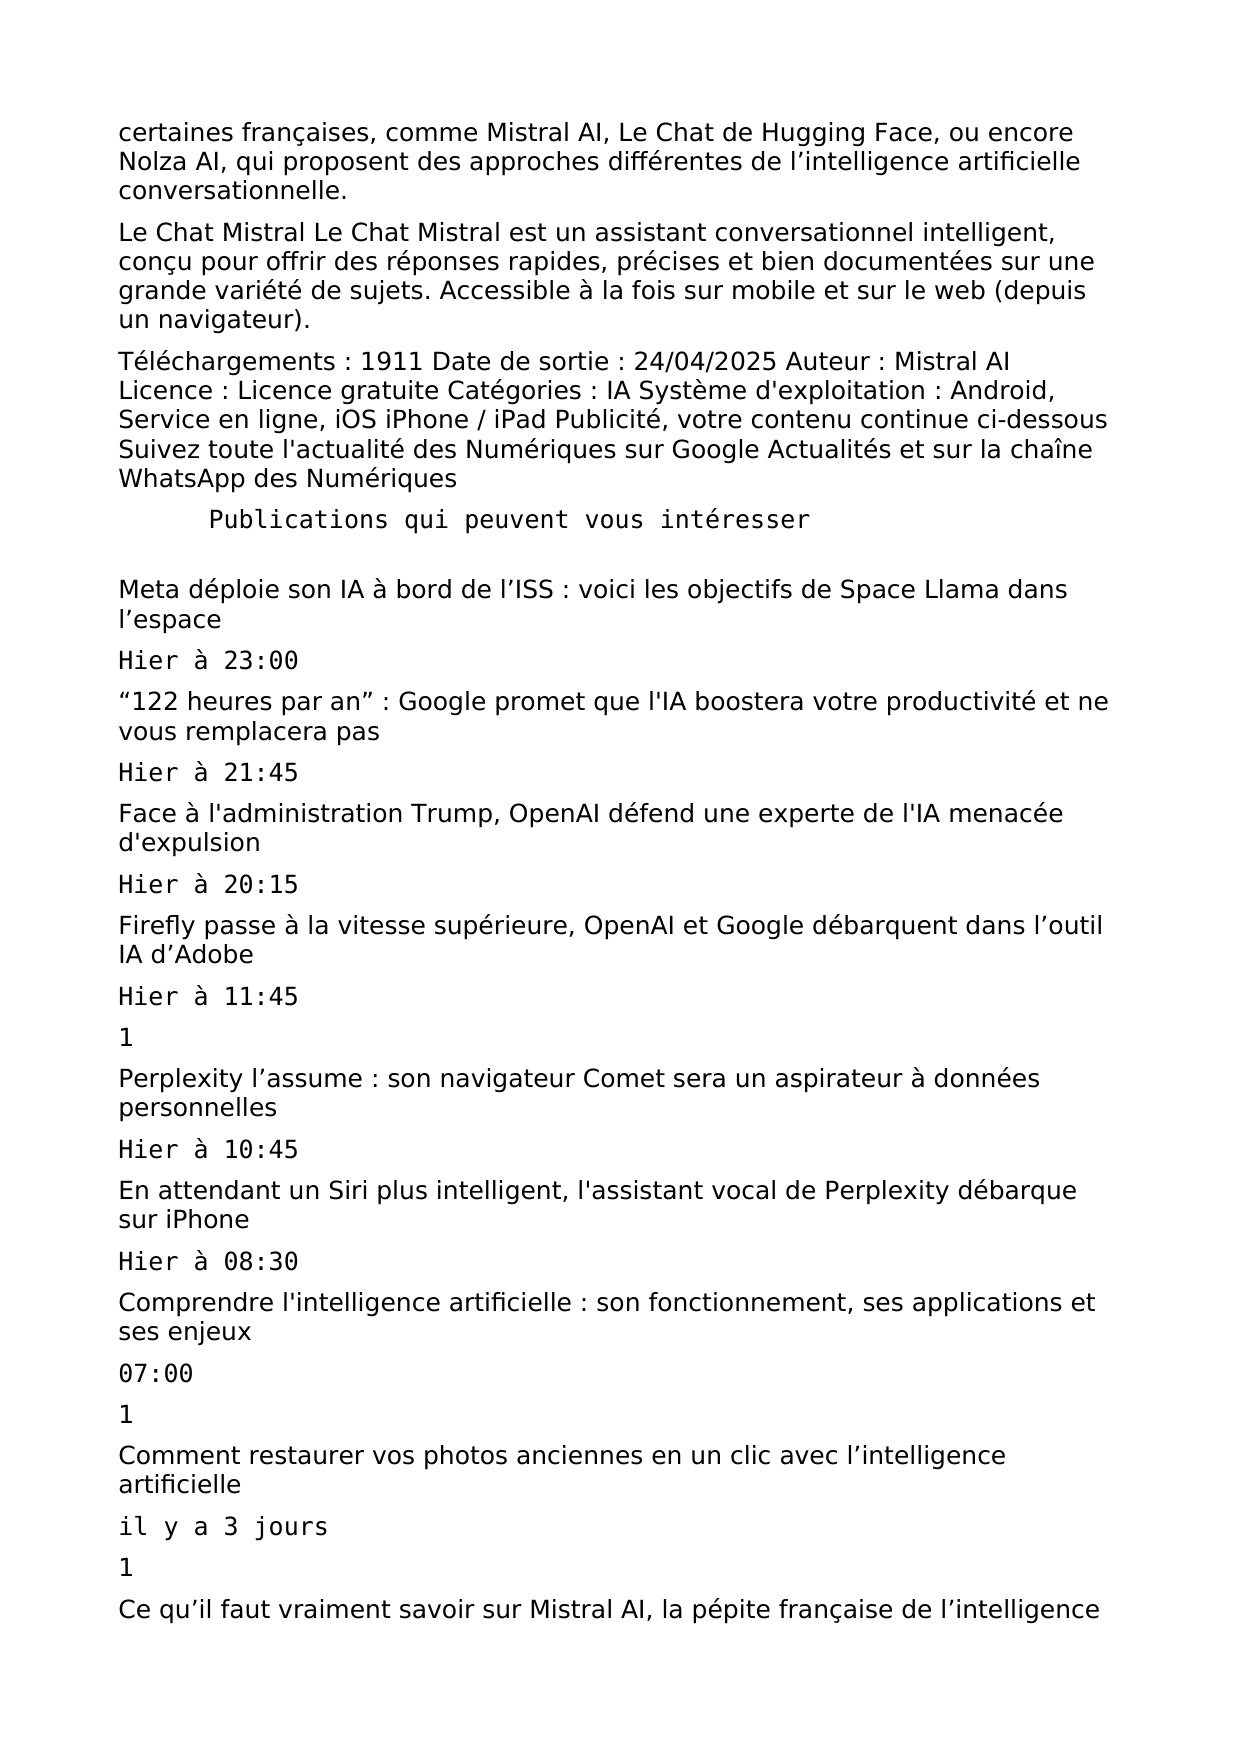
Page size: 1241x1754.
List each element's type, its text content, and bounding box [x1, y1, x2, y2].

text Meta déploie son IA à bord de l’ISS : voici les objectifs de Space Llama dans l’espace [118, 576, 1122, 634]
text Hier à 08:30 [118, 1247, 1122, 1276]
text certaines françaises, comme Mistral AI, Le Chat de Hugging Face, ou encore Nolza AI, qui proposent des approches différentes de l’intelligence artificielle conversationnelle. [118, 118, 1122, 206]
text Hier à 11:45 [118, 982, 1122, 1011]
text Hier à 23:00 [118, 647, 1122, 676]
text Perplexity l’assume : son navigateur Comet sera un aspirateur à données personnelles [118, 1064, 1122, 1123]
text Le Chat Mistral Le Chat Mistral est un assistant conversationnel intelligent, conçu pour offrir des réponses rapides, précises et bien documentées sur une grande variété de sujets. Accessible à la fois sur mobile et sur le web (depuis un navigateur). [118, 218, 1122, 335]
text Firefly passe à la vitesse supérieure, OpenAI et Google débarquent dans l’outil IA d’Adobe [118, 911, 1122, 969]
text Comprendre l'intelligence artificielle : son fonctionnement, ses applications et ses enjeux [118, 1288, 1122, 1346]
text Hier à 21:45 [118, 758, 1122, 787]
text Face à l'administration Trump, OpenAI défend une experte de l'IA menacée d'expulsion [118, 799, 1122, 858]
text Hier à 10:45 [118, 1135, 1122, 1164]
text “122 heures par an” : Google promet que l'IA boostera votre productivité et ne vous remplacera pas [118, 687, 1122, 746]
text Publications qui peuvent vous intéresser [118, 506, 1122, 564]
text Téléchargements : 1911 Date de sortie : 24/04/2025 Auteur : Mistral AI Licence : Licence gratuite Catégories : IA Système d'exploitation : Android, Service en ligne, iOS iPhone / iPad Publicité, votre contenu continue ci-dessous Suivez toute l'actualité des Numériques sur Google Actualités et sur la chaîne WhatsApp des Numériques [118, 347, 1122, 493]
text 07:00 [118, 1359, 1122, 1388]
text En attendant un Siri plus intelligent, l'assistant vocal de Perplexity débarque sur iPhone [118, 1176, 1122, 1234]
text il y a 3 jours [118, 1512, 1122, 1541]
text 1 [118, 1400, 1122, 1429]
text 1 [118, 1023, 1122, 1052]
text Ce qu’il faut vraiment savoir sur Mistral AI, la pépite française de l’intelligence [118, 1595, 1122, 1624]
text Comment restaurer vos photos anciennes en un clic avec l’intelligence artificielle [118, 1441, 1122, 1500]
text Hier à 20:15 [118, 870, 1122, 899]
text 1 [118, 1553, 1122, 1582]
